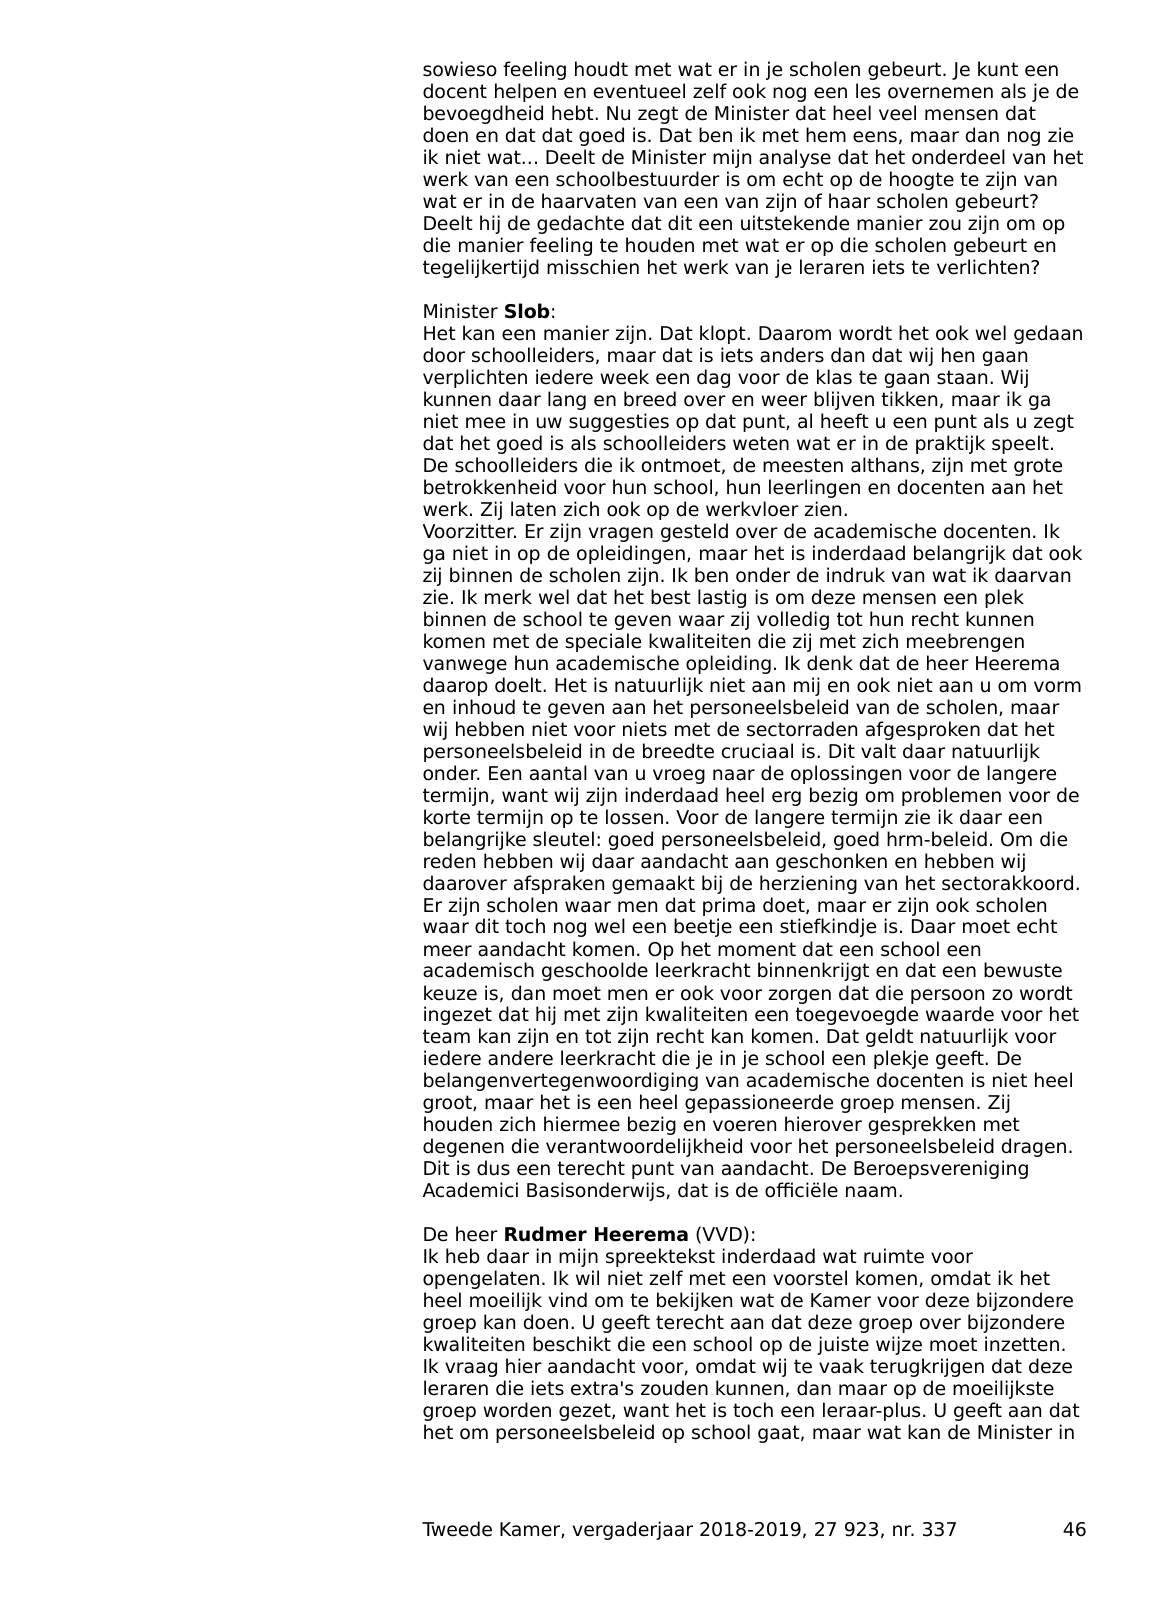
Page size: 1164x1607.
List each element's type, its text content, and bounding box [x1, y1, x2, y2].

text Voorzitter. Er zijn vragen gesteld over de academische docenten. Ik ga niet in op de opleidingen, maar het is inderdaad belangrijk dat ook zij binnen de scholen zijn. Ik ben onder de indruk van wat ik daarvan zie. Ik merk wel dat het best lastig is om deze mensen een plek binnen de school te geven waar zij volledig tot hun recht kunnen komen met de speciale kwaliteiten die zij met zich meebrengen vanwege hun academische opleiding. Ik denk dat de heer Heerema daarop doelt. Het is natuurlijk niet aan mij en ook niet aan u om vorm en inhoud te geven aan het personeelsbeleid van de scholen, maar wij hebben niet voor niets met de sectorraden afgesproken dat het personeelsbeleid in de breedte cruciaal is. Dit valt daar natuurlijk onder. Een aantal van u vroeg naar de oplossingen voor de langere termijn, want wij zijn inderdaad heel erg bezig om problemen voor de korte termijn op te lossen. Voor de langere termijn zie ik daar een belangrijke sleutel: goed personeelsbeleid, goed hrm-beleid. Om die reden hebben wij daar aandacht aan geschonken en hebben wij daarover afspraken gemaakt bij de herziening van het sectorakkoord. Er zijn scholen waar men dat prima doet, maar er zijn ook scholen waar dit toch nog wel een beetje een stiefkindje is. Daar moet echt meer aandacht komen. Op het moment dat een school een academisch geschoolde leerkracht binnenkrijgt en dat een bewuste keuze is, dan moet men er ook voor zorgen dat die persoon zo wordt ingezet dat hij met zijn kwaliteiten een toegevoegde waarde voor het team kan zijn en tot zijn recht kan komen. Dat geldt natuurlijk voor iedere andere leerkracht die je in je school een plekje geeft. De belangenvertegenwoordiging van academische docenten is niet heel groot, maar het is een heel gepassioneerde groep mensen. Zij houden zich hiermee bezig en voeren hierover gesprekken met degenen die verantwoordelijkheid voor het personeelsbeleid dragen. Dit is dus een terecht punt van aandacht. De Beroepsvereniging Academici Basisonderwijs, dat is de officiële naam. [422, 521, 1087, 1202]
text De heer Rudmer Heerema (VVD): [422, 1224, 1087, 1246]
text Ik heb daar in mijn spreektekst inderdaad wat ruimte voor opengelaten. Ik wil niet zelf met een voorstel komen, omdat ik het heel moeilijk vind om te bekijken wat de Kamer voor deze bijzondere groep kan doen. U geeft terecht aan dat deze groep over bijzondere kwaliteiten beschikt die een school op de juiste wijze moet inzetten. Ik vraag hier aandacht voor, omdat wij te vaak terugkrijgen dat deze leraren die iets extra's zouden kunnen, dan maar op de moeilijkste groep worden gezet, want het is toch een leraar-plus. U geeft aan dat het om personeelsbeleid op school gaat, maar wat kan de Minister in [422, 1246, 1087, 1444]
text Het kan een manier zijn. Dat klopt. Daarom wordt het ook wel gedaan door schoolleiders, maar dat is iets anders dan dat wij hen gaan verplichten iedere week een dag voor de klas te gaan staan. Wij kunnen daar lang en breed over en weer blijven tikken, maar ik ga niet mee in uw suggesties op dat punt, al heeft u een punt als u zegt dat het goed is als schoolleiders weten wat er in de praktijk speelt. De schoolleiders die ik ontmoet, de meesten althans, zijn met grote betrokkenheid voor hun school, hun leerlingen en docenten aan het werk. Zij laten zich ook op de werkvloer zien. [422, 323, 1087, 521]
text sowieso feeling houdt met wat er in je scholen gebeurt. Je kunt een docent helpen en eventueel zelf ook nog een les overnemen als je de bevoegdheid hebt. Nu zegt de Minister dat heel veel mensen dat doen en dat dat goed is. Dat ben ik met hem eens, maar dan nog zie ik niet wat... Deelt de Minister mijn analyse dat het onderdeel van het werk van een schoolbestuurder is om echt op de hoogte te zijn van wat er in de haarvaten van een van zijn of haar scholen gebeurt? Deelt hij de gedachte dat dit een uitstekende manier zou zijn om op die manier feeling te houden met wat er op die scholen gebeurt en tegelijkertijd misschien het werk van je leraren iets te verlichten? [422, 59, 1087, 279]
text Minister Slob: [422, 301, 1087, 323]
